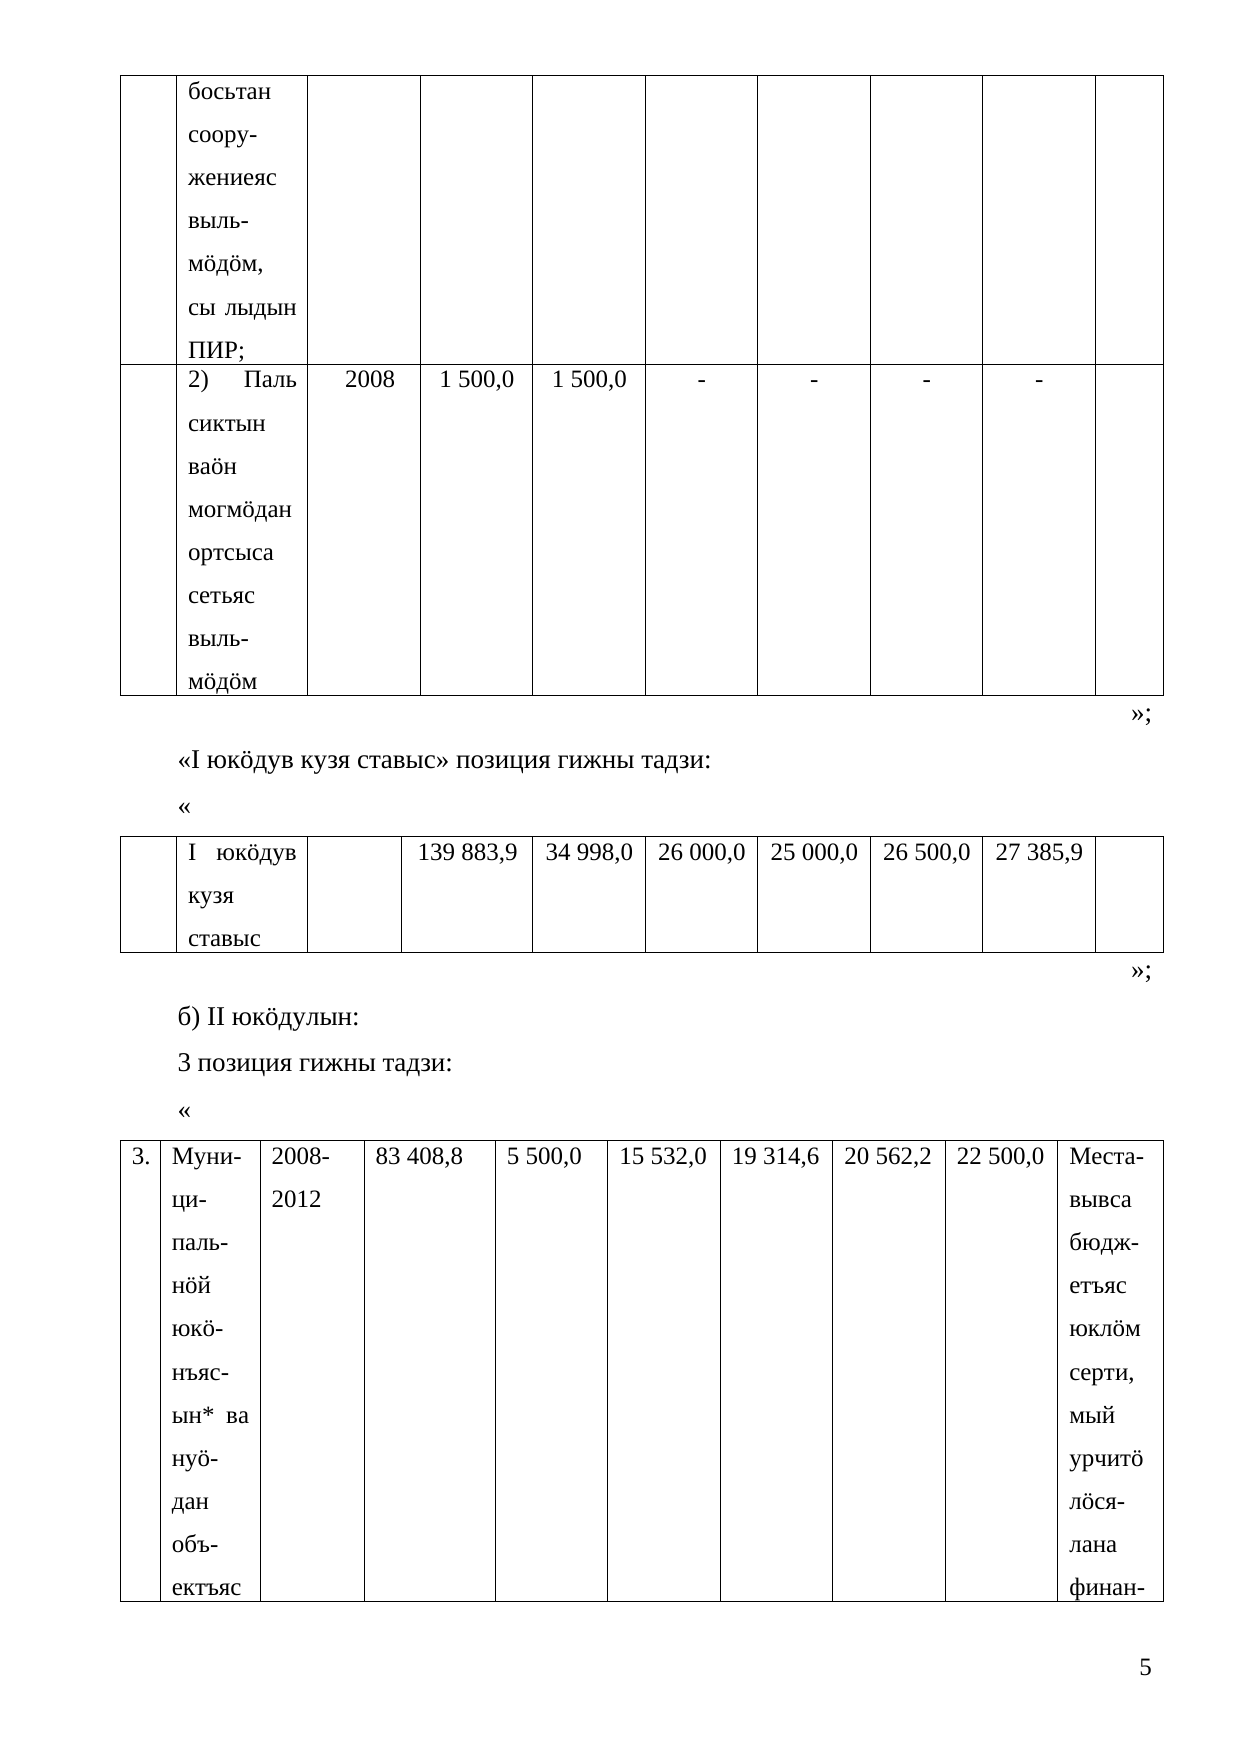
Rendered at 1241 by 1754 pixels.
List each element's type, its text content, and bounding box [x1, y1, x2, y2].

table_header Места-вывса бюдж-етъяс юклӧм серти, мый урчитӧ лӧся-лана финан- [1058, 1141, 1163, 1601]
table_cell [121, 365, 176, 695]
table_cell [983, 76, 1095, 363]
table_header [121, 837, 176, 952]
table_header 3. [121, 1141, 160, 1601]
table_header 19 314,6 [721, 1141, 832, 1601]
table_cell - [758, 365, 870, 695]
table_header 2008-2012 [261, 1141, 364, 1601]
table_cell 2008 [308, 365, 420, 695]
table_cell - [533, 76, 645, 363]
table_header 26 000,0 [646, 837, 757, 952]
text »; [177, 696, 1152, 727]
table_header 25 000,0 [758, 837, 870, 952]
table_header I юкӧдув кузя ставыс [177, 837, 307, 952]
table_header 26 500,0 [871, 837, 982, 952]
table_cell - [646, 365, 757, 695]
text «I юкӧдув кузя ставыс» позиция гижны тадзи: [177, 743, 1152, 774]
table_header 27 385,9 [983, 837, 1095, 952]
table_cell - [983, 365, 1095, 695]
table_cell [308, 76, 420, 363]
table_header 20 562,2 [833, 1141, 945, 1601]
table_header Муни-ци-паль-нӧй юкӧ-нъяс-ын* ва нуӧ-дан объ-ектъяс [161, 1141, 260, 1601]
table_header 139 883,9 [402, 837, 532, 952]
table_header 83 408,8 [365, 1141, 495, 1601]
table_cell [421, 76, 532, 363]
text »; [177, 953, 1152, 984]
table_header [308, 837, 401, 952]
text « [177, 1093, 1152, 1124]
table_cell - [871, 365, 982, 695]
text б) II юкӧдулын: [177, 1000, 1152, 1031]
table_header 15 532,0 [608, 1141, 720, 1601]
table_cell босьтан соору-жениеяс выль-мӧдӧм, сы лыдын ПИР; [177, 76, 307, 363]
table_cell [646, 76, 757, 363]
table_cell [1096, 365, 1163, 695]
table_header 5 500,0 [496, 1141, 607, 1601]
table_header 22 500,0 [946, 1141, 1057, 1601]
table_cell 1 500,0 [533, 365, 645, 695]
table_cell 1 500,0 [421, 365, 532, 695]
table_header 34 998,0 [533, 837, 645, 952]
text 3 позиция гижны тадзи: [177, 1047, 1152, 1078]
table_cell [1096, 76, 1163, 363]
table_cell 2) Паль сиктын ваӧн могмӧдан ортсыса сетьяс выль-мӧдӧм [177, 365, 307, 695]
table_cell [121, 76, 176, 363]
table_cell [871, 76, 982, 363]
table_cell [758, 76, 870, 363]
text « [177, 789, 1152, 821]
table_header [1096, 837, 1163, 952]
